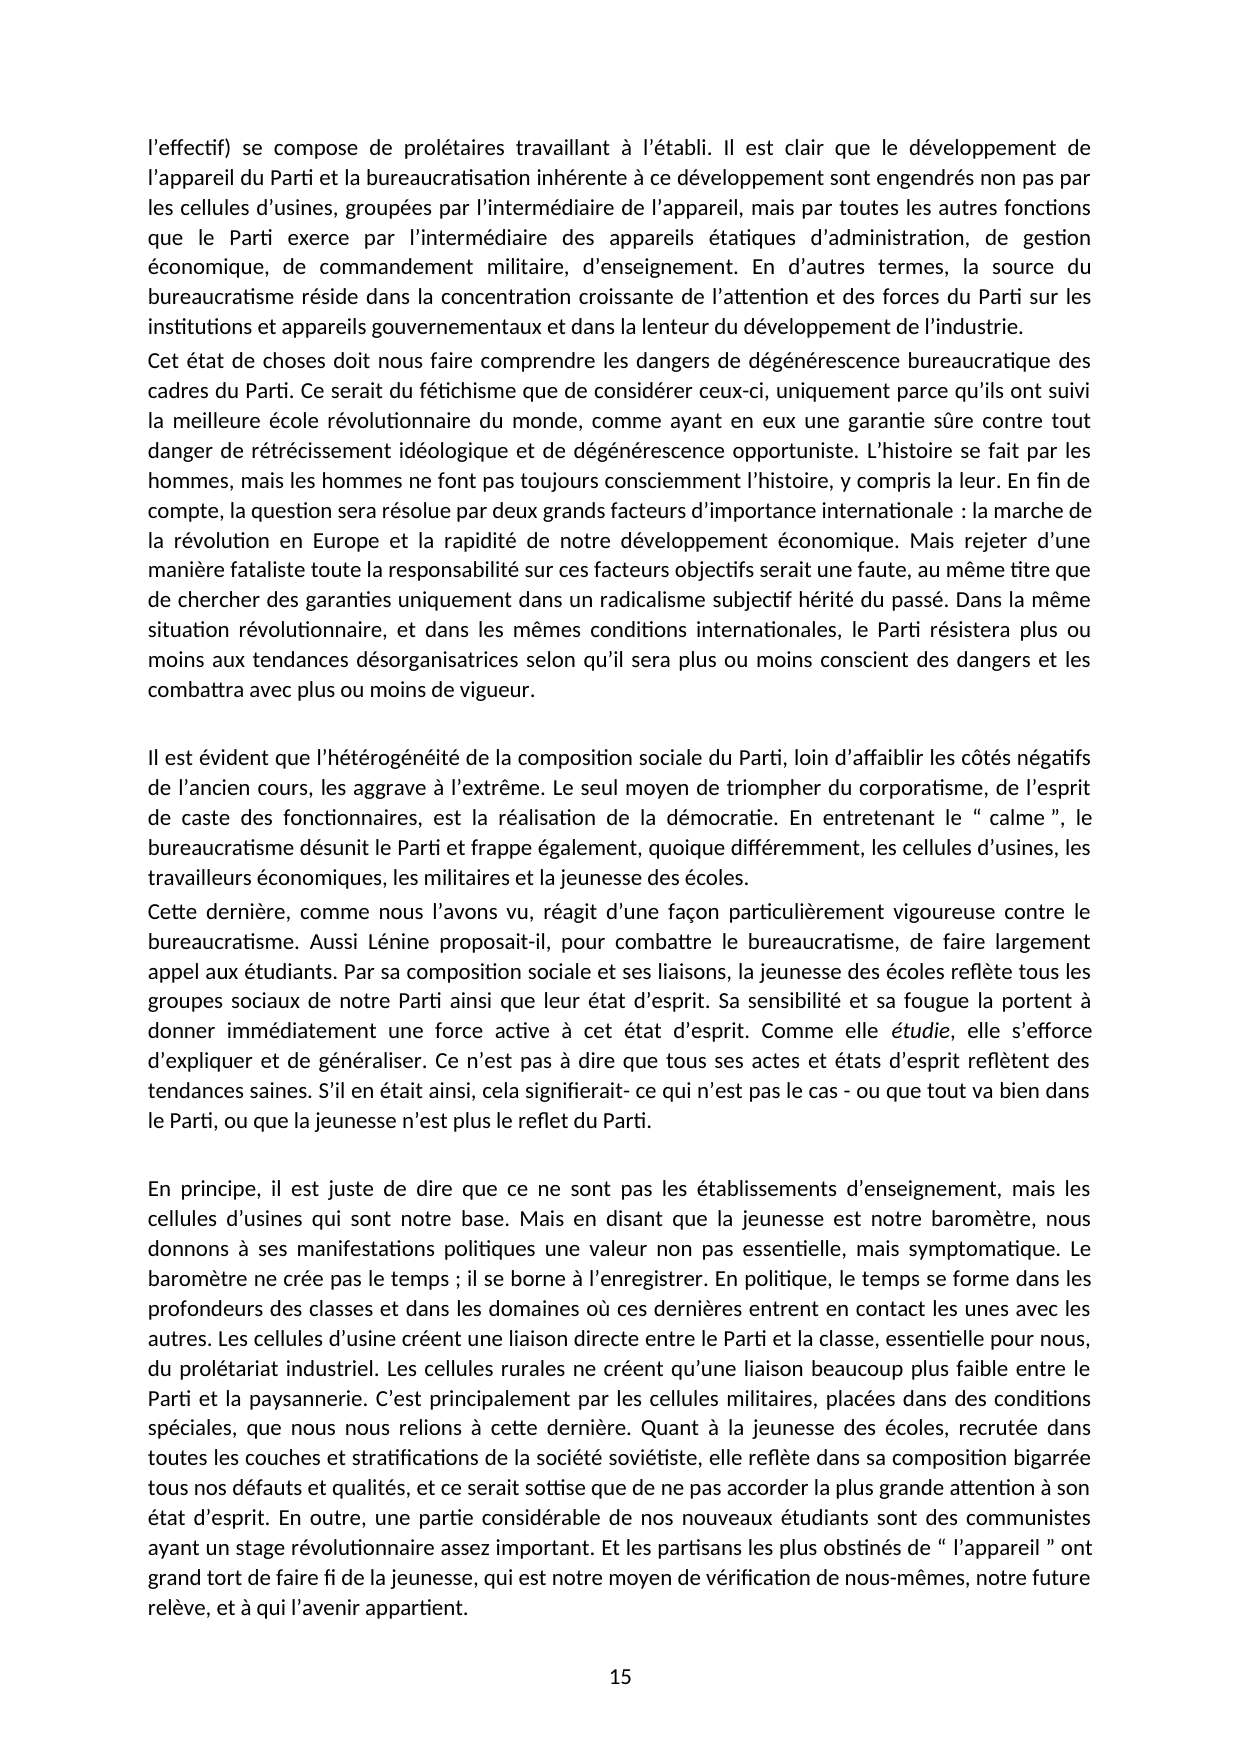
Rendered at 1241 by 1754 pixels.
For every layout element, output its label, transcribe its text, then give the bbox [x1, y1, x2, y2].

text Cet état de choses doit nous faire comprendre les dangers de dégénérescence bureaucratique des cadres du Parti. Ce serait du fétichisme que de considérer ceux-ci, uniquement parce qu’ils ont suivi la meilleure école révolutionnaire du monde, comme ayant en eux une garantie sûre contre tout danger de rétrécissement idéologique et de dégénérescence opportuniste. L’histoire se fait par les hommes, mais les hommes ne font pas toujours consciemment l’histoire, y compris la leur. En fin de compte, la question sera résolue par deux grands facteurs d’importance internationale : la marche de la révolution en Europe et la rapidité de notre développement économique. Mais rejeter d’une manière fataliste toute la responsabilité sur ces facteurs objectifs serait une faute, au même titre que de chercher des garanties uniquement dans un radicalisme subjectif hérité du passé. Dans la même situation révolutionnaire, et dans les mêmes conditions internationales, le Parti résistera plus ou moins aux tendances désorganisatrices selon qu’il sera plus ou moins conscient des dangers et les combattra avec plus ou moins de vigueur. [148, 346, 1093, 703]
text l’effectif) se compose de prolétaires travaillant à l’établi. Il est clair que le développement de l’appareil du Parti et la bureaucratisation inhérente à ce développement sont engendrés non pas par les cellules d’usines, groupées par l’intermédiaire de l’appareil, mais par toutes les autres fonctions que le Parti exerce par l’intermédiaire des appareils étatiques d’administration, de gestion économique, de commandement militaire, d’enseignement. En d’autres termes, la source du bureaucratisme réside dans la concentration croissante de l’attention et des forces du Parti sur les institutions et appareils gouvernementaux et dans la lenteur du développement de l’industrie. [148, 133, 1093, 340]
text Il est évident que l’hétérogénéité de la composition sociale du Parti, loin d’affaiblir les côtés négatifs de l’ancien cours, les aggrave à l’extrême. Le seul moyen de triompher du corporatisme, de l’esprit de caste des fonctionnaires, est la réalisation de la démocratie. En entretenant le “ calme ”, le bureaucratisme désunit le Parti et frappe également, quoique différemment, les cellules d’usines, les travailleurs économiques, les militaires et la jeunesse des écoles. [148, 743, 1093, 891]
text Cette dernière, comme nous l’avons vu, réagit d’une façon particulièrement vigoureuse contre le bureaucratisme. Aussi Lénine proposait-il, pour combattre le bureaucratisme, de faire largement appel aux étudiants. Par sa composition sociale et ses liaisons, la jeunesse des écoles reflète tous les groupes sociaux de notre Parti ainsi que leur état d’esprit. Sa sensibilité et sa fougue la portent à donner immédiatement une force active à cet état d’esprit. Comme elle étudie, elle s’efforce d’expliquer et de généraliser. Ce n’est pas à dire que tous ses actes et états d’esprit reflètent des tendances saines. S’il en était ainsi, cela signifierait- ce qui n’est pas le cas - ou que tout va bien dans le Parti, ou que la jeunesse n’est plus le reflet du Parti. [148, 897, 1093, 1134]
text En principe, il est juste de dire que ce ne sont pas les établissements d’enseignement, mais les cellules d’usines qui sont notre base. Mais en disant que la jeunesse est notre baromètre, nous donnons à ses manifestations politiques une valeur non pas essentielle, mais symptomatique. Le baromètre ne crée pas le temps ; il se borne à l’enregistrer. En politique, le temps se forme dans les profondeurs des classes et dans les domaines où ces dernières entrent en contact les unes avec les autres. Les cellules d’usine créent une liaison directe entre le Parti et la classe, essentielle pour nous, du prolétariat industriel. Les cellules rurales ne créent qu’une liaison beaucoup plus faible entre le Parti et la paysannerie. C’est principalement par les cellules militaires, placées dans des conditions spéciales, que nous nous relions à cette dernière. Quant à la jeunesse des écoles, recrutée dans toutes les couches et stratifications de la société soviétiste, elle reflète dans sa composition bigarrée tous nos défauts et qualités, et ce serait sottise que de ne pas accorder la plus grande attention à son état d’esprit. En outre, une partie considérable de nos nouveaux étudiants sont des communistes ayant un stage révolutionnaire assez important. Et les partisans les plus obstinés de “ l’appareil ” ont grand tort de faire fi de la jeunesse, qui est notre moyen de vérification de nous-mêmes, notre future relève, et à qui l’avenir appartient. [148, 1174, 1093, 1621]
